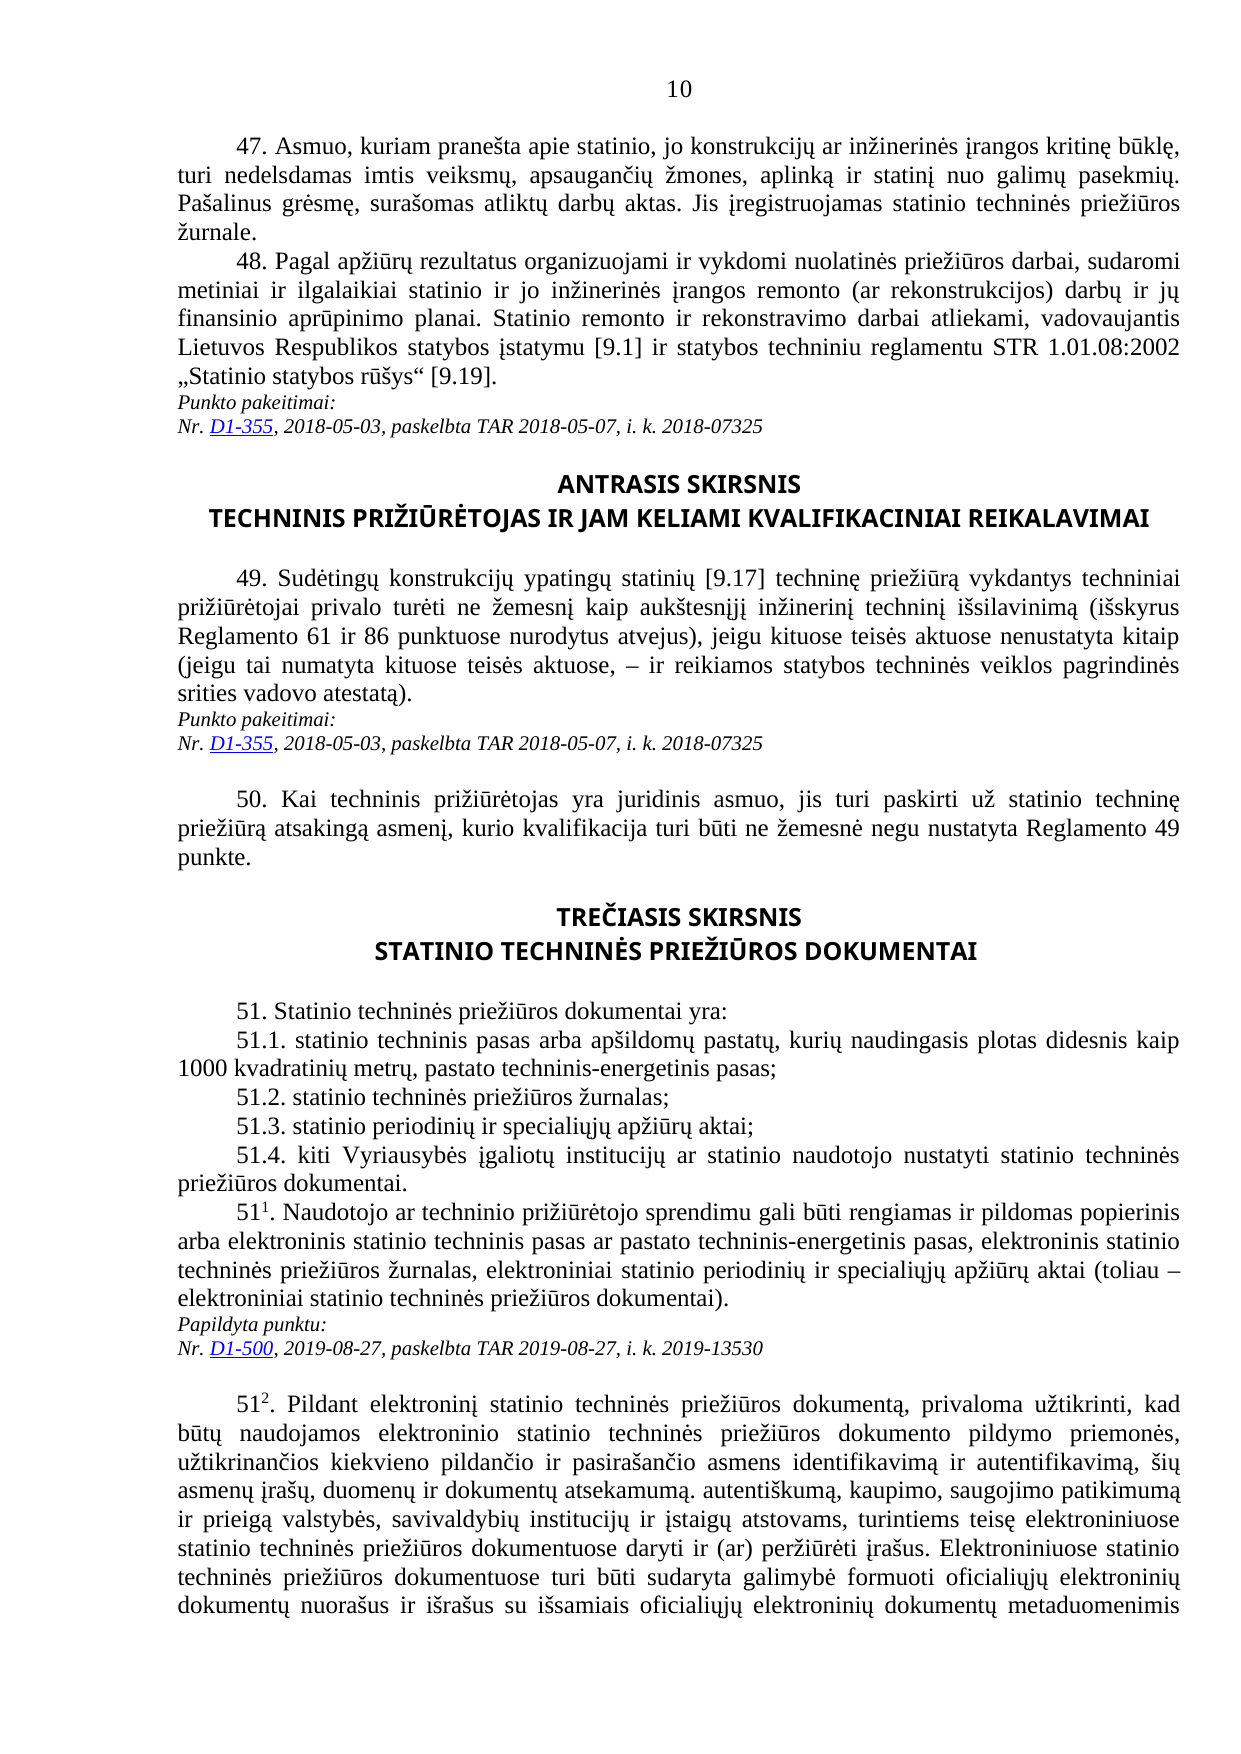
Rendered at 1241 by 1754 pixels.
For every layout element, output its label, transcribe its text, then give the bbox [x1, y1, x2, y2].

text Papildyta punktu: [177, 1312, 1181, 1336]
text Nr. D1-355, 2018-05-03, paskelbta TAR 2018-05-07, i. k. 2018-07325 [177, 731, 1181, 755]
text 47. Asmuo, kuriam pranešta apie statinio, jo konstrukcijų ar inžinerinės įrangos kritinę būklę, turi nedelsdamas imtis veiksmų, apsaugančių žmones, aplinką ir statinį nuo galimų pasekmių. Pašalinus grėsmę, surašomas atliktų darbų aktas. Jis įregistruojamas statinio techninės priežiūros žurnale. [177, 131, 1181, 246]
text Statinio techninės priežiūros dokumentai [177, 933, 1181, 967]
text 51.1. statinio techninis pasas arba apšildomų pastatų, kurių naudingasis plotas didesnis kaip 1000 kvadratinių metrų, pastato techninis-energetinis pasas; [177, 1025, 1181, 1082]
text 51.2. statinio techninės priežiūros žurnalas; [177, 1082, 1181, 1111]
text 511. Naudotojo ar techninio prižiūrėtojo sprendimu gali būti rengiamas ir pildomas popierinis arba elektroninis statinio techninis pasas ar pastato techninis-energetinis pasas, elektroninis statinio techninės priežiūros žurnalas, elektroniniai statinio periodinių ir specialiųjų apžiūrų aktai (toliau – elektroniniai statinio techninės priežiūros dokumentai). [177, 1197, 1181, 1312]
text 512. Pildant elektroninį statinio techninės priežiūros dokumentą, privaloma užtikrinti, kad būtų naudojamos elektroninio statinio techninės priežiūros dokumento pildymo priemonės, užtikrinančios kiekvieno pildančio ir pasirašančio asmens identifikavimą ir autentifikavimą, šių asmenų įrašų, duomenų ir dokumentų atsekamumą. autentiškumą, kaupimo, saugojimo patikimumą ir prieigą valstybės, savivaldybių institucijų ir įstaigų atstovams, turintiems teisę elektroniniuose statinio techninės priežiūros dokumentuose daryti ir (ar) peržiūrėti įrašus. Elektroniniuose statinio techninės priežiūros dokumentuose turi būti sudaryta galimybė formuoti oficialiųjų elektroninių dokumentų nuorašus ir išrašus su išsamiais oficialiųjų elektroninių dokumentų metaduomenimis [177, 1389, 1181, 1619]
text Antrasis skirsnis [177, 467, 1181, 501]
text Techninis prižiūrėtojas ir jam keliami kvalifikaciniai reikalavimai [177, 501, 1181, 535]
text 48. Pagal apžiūrų rezultatus organizuojami ir vykdomi nuolatinės priežiūros darbai, sudaromi metiniai ir ilgalaikiai statinio ir jo inžinerinės įrangos remonto (ar rekonstrukcijos) darbų ir jų finansinio aprūpinimo planai. Statinio remonto ir rekonstravimo darbai atliekami, vadovaujantis Lietuvos Respublikos statybos įstatymu [9.1] ir statybos techniniu reglamentu STR 1.01.08:2002 „Statinio statybos rūšys“ [9.19]. [177, 246, 1181, 390]
text 51. Statinio techninės priežiūros dokumentai yra: [177, 996, 1181, 1025]
text Trečiasis skirsnis [177, 899, 1181, 933]
text 49. Sudėtingų konstrukcijų ypatingų statinių [9.17] techninę priežiūrą vykdantys techniniai prižiūrėtojai privalo turėti ne žemesnį kaip aukštesnįjį inžinerinį techninį išsilavinimą (išskyrus Reglamento 61 ir 86 punktuose nurodytus atvejus), jeigu kituose teisės aktuose nenustatyta kitaip (jeigu tai numatyta kituose teisės aktuose, – ir reikiamos statybos techninės veiklos pagrindinės srities vadovo atestatą). [177, 563, 1181, 707]
text 51.4. kiti Vyriausybės įgaliotų institucijų ar statinio naudotojo nustatyti statinio techninės priežiūros dokumentai. [177, 1140, 1181, 1197]
text Punkto pakeitimai: [177, 390, 1181, 414]
text Nr. D1-355, 2018-05-03, paskelbta TAR 2018-05-07, i. k. 2018-07325 [177, 414, 1181, 438]
text 50. Kai techninis prižiūrėtojas yra juridinis asmuo, jis turi paskirti už statinio techninę priežiūrą atsakingą asmenį, kurio kvalifikacija turi būti ne žemesnė negu nustatyta Reglamento 49 punkte. [177, 784, 1181, 870]
text Punkto pakeitimai: [177, 707, 1181, 731]
text 51.3. statinio periodinių ir specialiųjų apžiūrų aktai; [177, 1111, 1181, 1140]
text Nr. D1-500, 2019-08-27, paskelbta TAR 2019-08-27, i. k. 2019-13530 [177, 1336, 1181, 1360]
